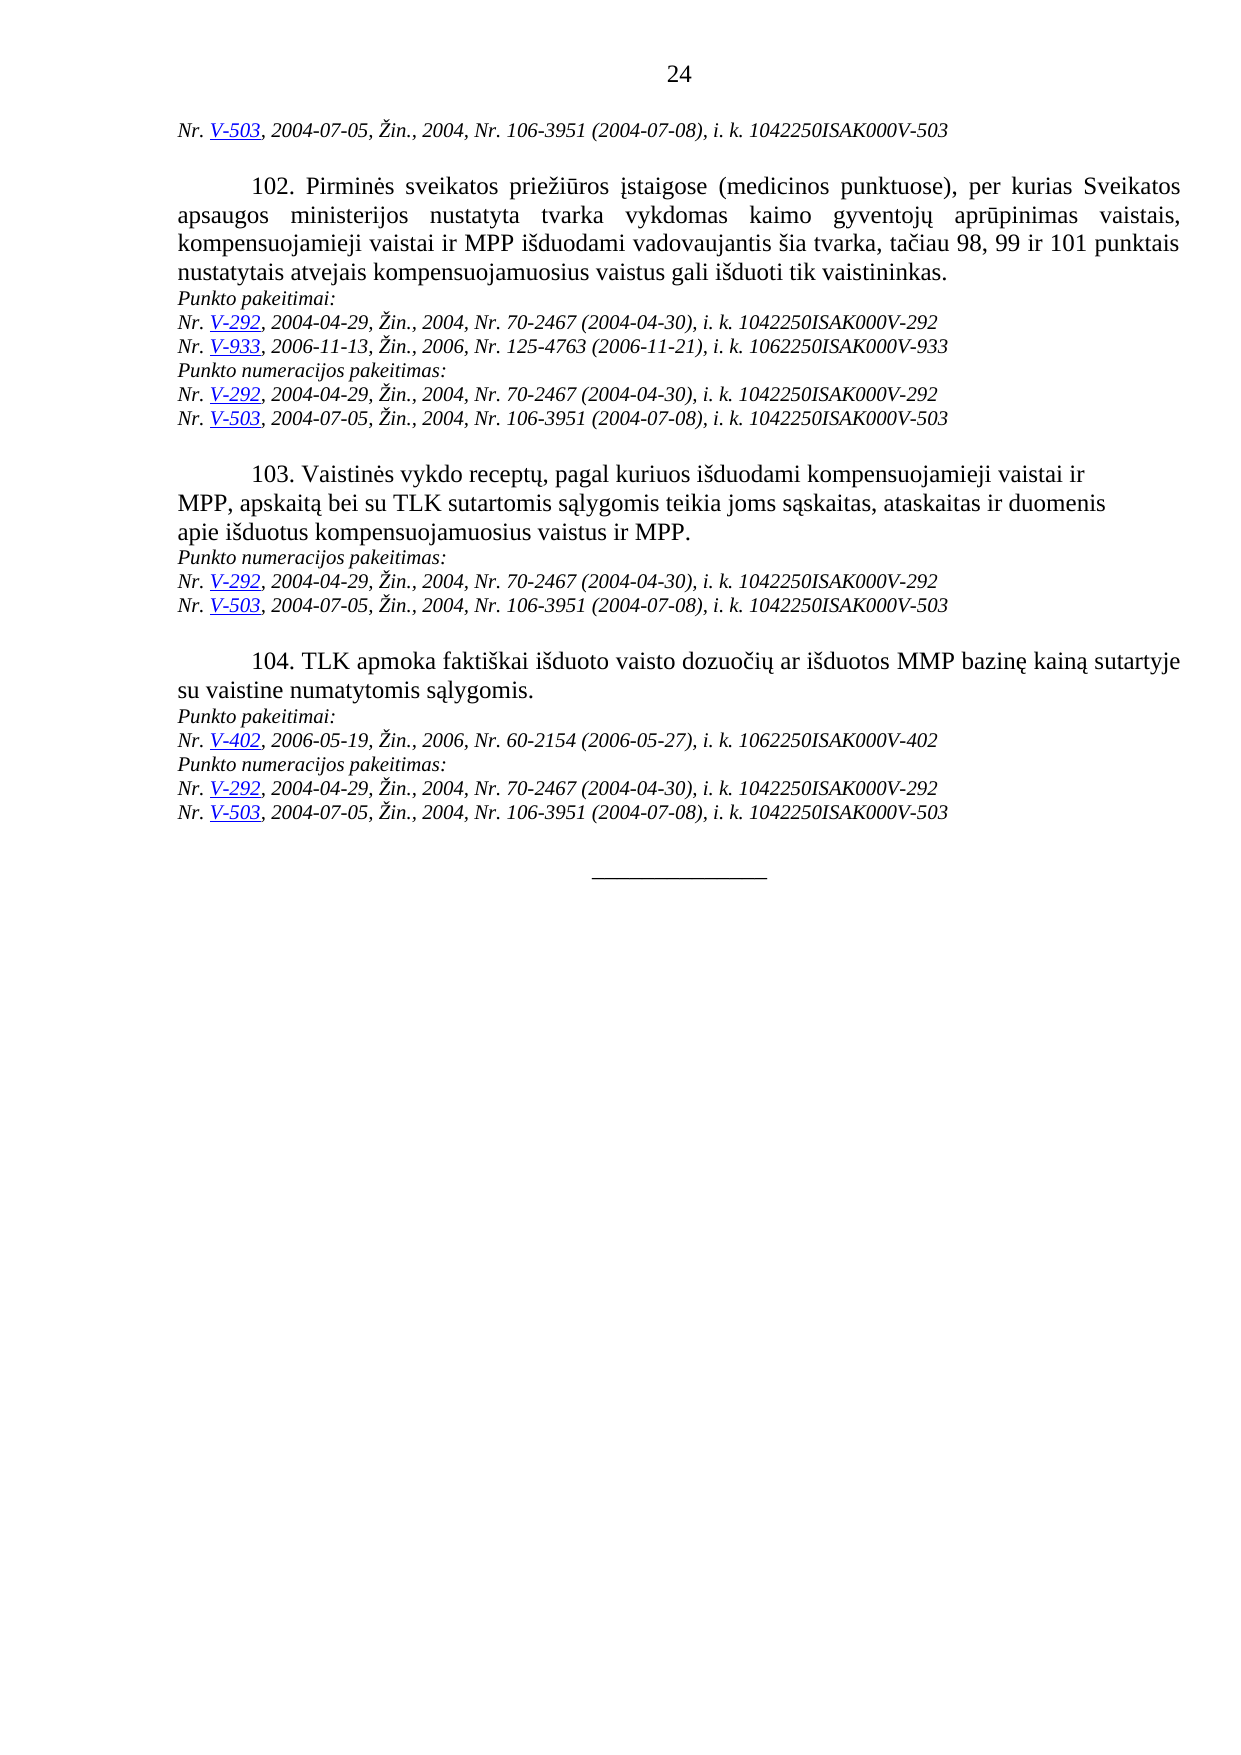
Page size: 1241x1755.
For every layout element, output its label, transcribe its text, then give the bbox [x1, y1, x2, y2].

text Nr. V-503, 2004-07-05, Žin., 2004, Nr. 106-3951 (2004-07-08), i. k. 1042250ISAK000V-503 [177, 406, 1181, 430]
text Nr. V-933, 2006-11-13, Žin., 2006, Nr. 125-4763 (2006-11-21), i. k. 1062250ISAK000V-933 [177, 334, 1181, 358]
text Nr. V-402, 2006-05-19, Žin., 2006, Nr. 60-2154 (2006-05-27), i. k. 1062250ISAK000V-402 [177, 728, 1181, 752]
text Nr. V-503, 2004-07-05, Žin., 2004, Nr. 106-3951 (2004-07-08), i. k. 1042250ISAK000V-503 [177, 800, 1181, 824]
text Nr. V-292, 2004-04-29, Žin., 2004, Nr. 70-2467 (2004-04-30), i. k. 1042250ISAK000V-292 [177, 382, 1181, 406]
text Nr. V-503, 2004-07-05, Žin., 2004, Nr. 106-3951 (2004-07-08), i. k. 1042250ISAK000V-503 [177, 118, 1181, 142]
text 103. Vaistinės vykdo receptų, pagal kuriuos išduodami kompensuojamieji vaistai ir MPP, apskaitą bei su TLK sutartomis sąlygomis teikia joms sąskaitas, ataskaitas ir duomenis apie išduotus kompensuojamuosius vaistus ir MPP. [177, 459, 1122, 545]
text Punkto numeracijos pakeitimas: [177, 752, 1181, 776]
text Punkto pakeitimai: [177, 286, 1181, 310]
text Punkto numeracijos pakeitimas: [177, 358, 1181, 382]
text Nr. V-292, 2004-04-29, Žin., 2004, Nr. 70-2467 (2004-04-30), i. k. 1042250ISAK000V-292 [177, 776, 1181, 800]
text 104. TLK apmoka faktiškai išduoto vaisto dozuočių ar išduotos MMP bazinę kainą sutartyje su vaistine numatytomis sąlygomis. [177, 646, 1181, 704]
text Nr. V-292, 2004-04-29, Žin., 2004, Nr. 70-2467 (2004-04-30), i. k. 1042250ISAK000V-292 [177, 310, 1181, 334]
text 102. Pirminės sveikatos priežiūros įstaigose (medicinos punktuose), per kurias Sveikatos apsaugos ministerijos nustatyta tvarka vykdomas kaimo gyventojų aprūpinimas vaistais, kompensuojamieji vaistai ir MPP išduodami vadovaujantis šia tvarka, tačiau 98, 99 ir 101 punktais nustatytais atvejais kompensuojamuosius vaistus gali išduoti tik vaistininkas. [177, 171, 1181, 286]
text Punkto numeracijos pakeitimas: [177, 545, 1181, 569]
text Nr. V-292, 2004-04-29, Žin., 2004, Nr. 70-2467 (2004-04-30), i. k. 1042250ISAK000V-292 [177, 569, 1181, 593]
text Punkto pakeitimai: [177, 704, 1181, 728]
text Nr. V-503, 2004-07-05, Žin., 2004, Nr. 106-3951 (2004-07-08), i. k. 1042250ISAK000V-503 [177, 593, 1181, 617]
text ______________ [177, 853, 1181, 882]
